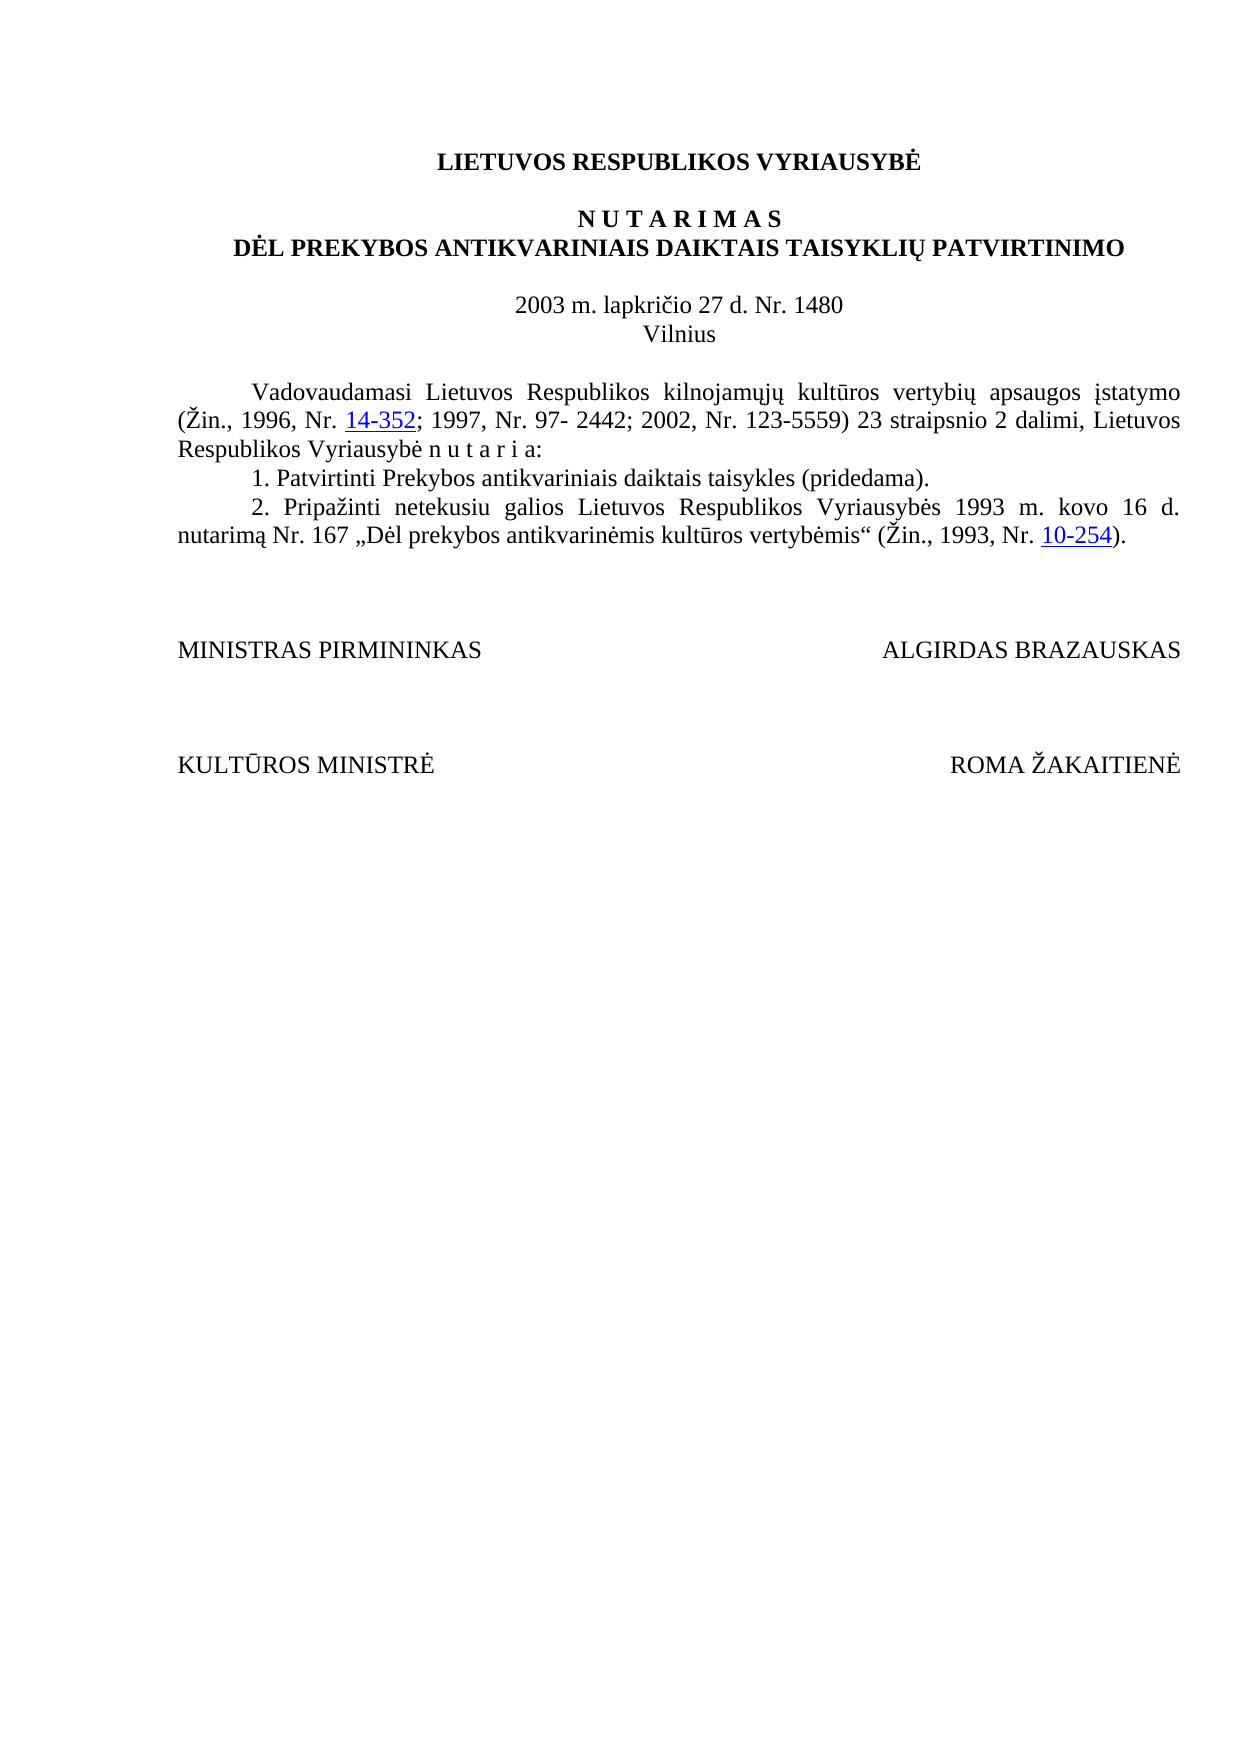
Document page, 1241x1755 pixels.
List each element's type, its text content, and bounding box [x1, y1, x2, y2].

text Kultūros ministrė Roma Žakaitienė [177, 751, 1181, 779]
text Vadovaudamasi Lietuvos Respublikos kilnojamųjų kultūros vertybių apsaugos įstatymo (Žin., 1996, Nr. 14-352; 1997, Nr. 97- 2442; 2002, Nr. 123-5559) 23 straipsnio 2 dalimi, Lietuvos Respublikos Vyriausybė nutaria: [177, 377, 1181, 463]
text N U T A R I M A S [177, 204, 1181, 233]
text LIETUVOS RESPUBLIKOS VYRIAUSYBĖ [177, 147, 1181, 176]
text 2003 m. lapkričio 27 d. Nr. 1480 [177, 291, 1181, 319]
text Ministras Pirmininkas Algirdas Brazauskas [177, 636, 1181, 664]
text DĖL PREKYBOS ANTIKVARINIAIS DAIKTAIS TAISYKLIŲ PATVIRTINIMO [177, 233, 1181, 262]
text 2. Pripažinti netekusiu galios Lietuvos Respublikos Vyriausybės 1993 m. kovo 16 d. nutarimą Nr. 167 „Dėl prekybos antikvarinėmis kultūros vertybėmis“ (Žin., 1993, Nr. 10-254). [177, 492, 1181, 549]
text Vilnius [177, 319, 1181, 348]
text 1. Patvirtinti Prekybos antikvariniais daiktais taisykles (pridedama). [177, 463, 1181, 492]
